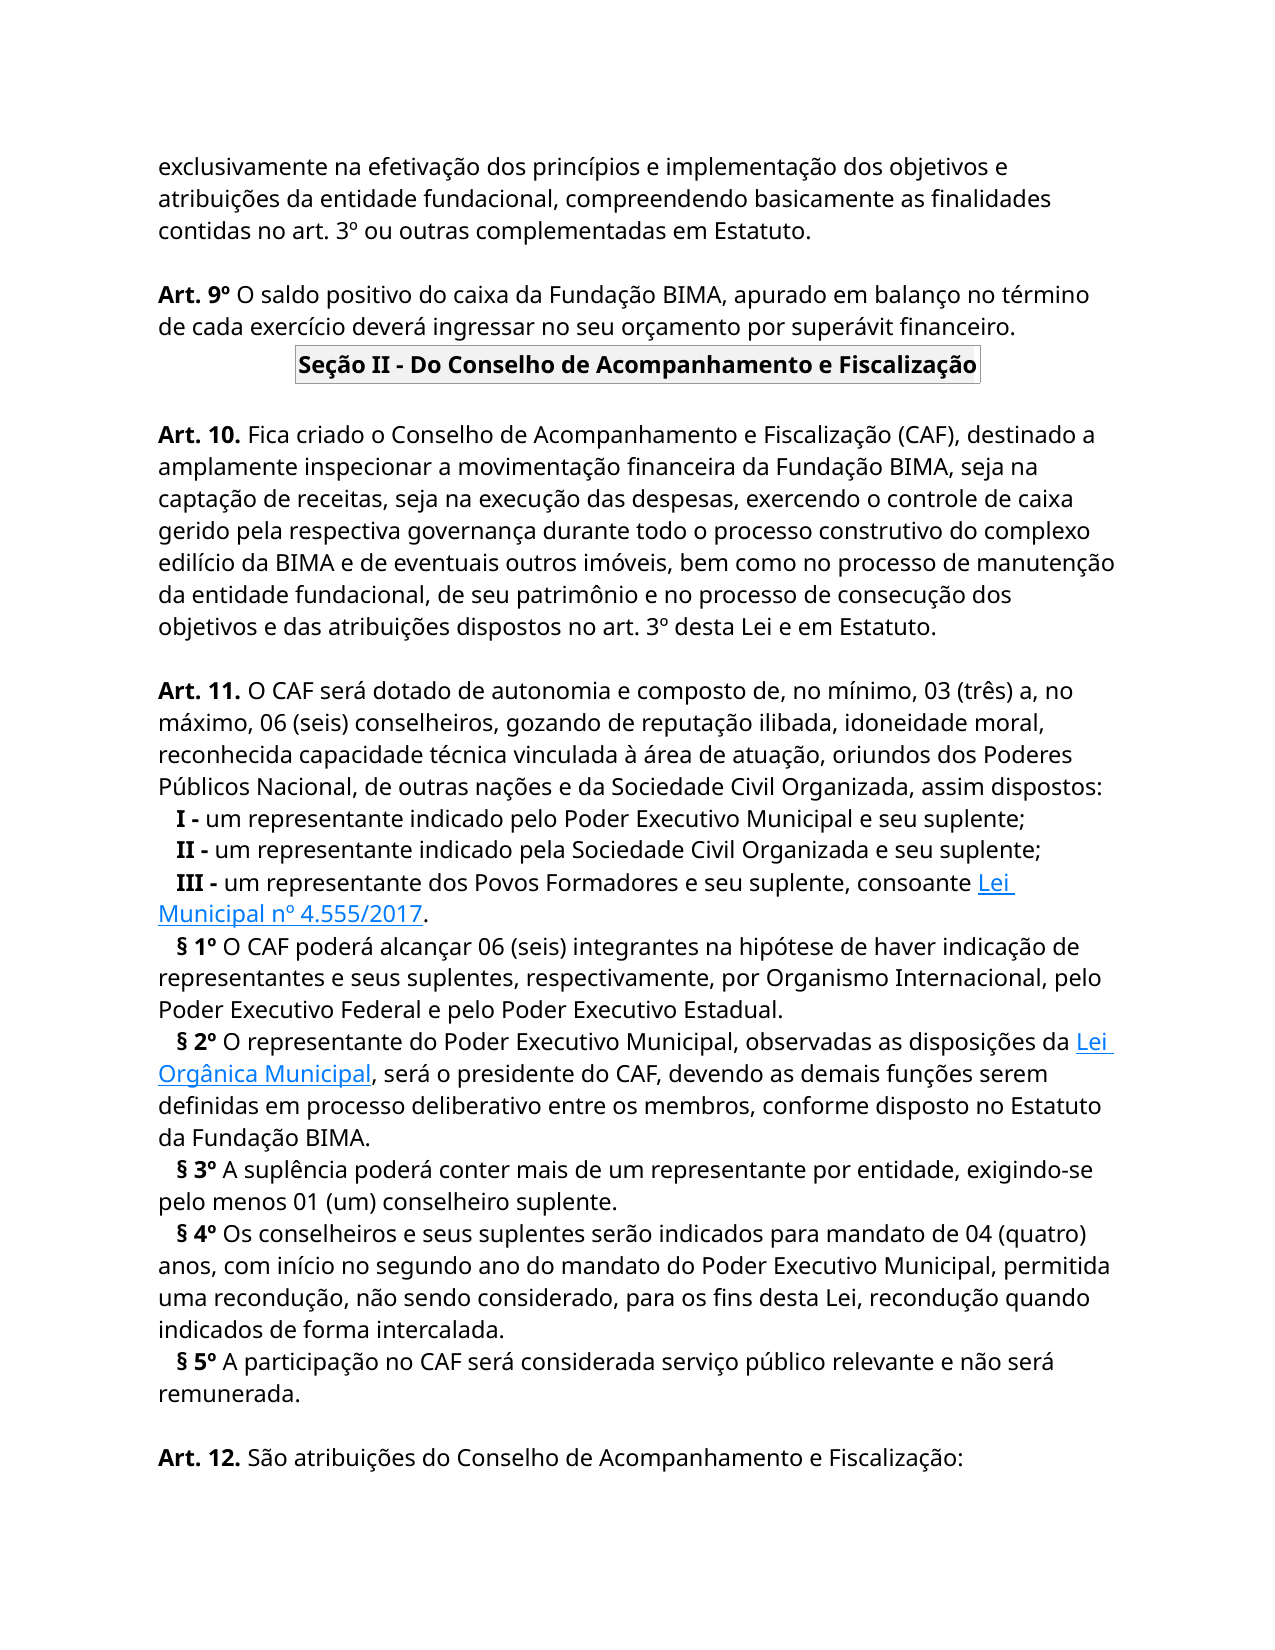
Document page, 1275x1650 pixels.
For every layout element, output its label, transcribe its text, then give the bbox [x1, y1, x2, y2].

text [158, 345, 295, 383]
text Art. 10. Fica criado o Conselho de Acompanhamento e Fiscalização (CAF), destinado a amplamente inspecionar a movimentação financeira da Fundação BIMA, seja na captação de receitas, seja na execução das despesas, exercendo o controle de caixa gerido pela respectiva governança durante todo o processo construtivo do complexo edilício da BIMA e de eventuais outros imóveis, bem como no processo de manutenção da entidade fundacional, de seu patrimônio e no processo de consecução dos objetivos e das atribuições dispostos no art. 3º desta Lei e em Estatuto. Art. 11. O CAF será dotado de autonomia e composto de, no mínimo, 03 (três) a, no máximo, 06 (seis) conselheiros, gozando de reputação ilibada, idoneidade moral, reconhecida capacidade técnica vinculada à área de atuação, oriundos dos Poderes Públicos Nacional, de outras nações e da Sociedade Civil Organizada, assim dispostos: I - um representante indicado pelo Poder Executivo Municipal e seu suplente; II - um representante indicado pela Sociedade Civil Organizada e seu suplente; III - um representante dos Povos Formadores e seu suplente, consoante Lei Municipal nº 4.555/2017. § 1º O CAF poderá alcançar 06 (seis) integrantes na hipótese de haver indicação de representantes e seus suplentes, respectivamente, por Organismo Internacional, pelo Poder Executivo Federal e pelo Poder Executivo Estadual. § 2º O representante do Poder Executivo Municipal, observadas as disposições da Lei Orgânica Municipal, será o presidente do CAF, devendo as demais funções serem definidas em processo deliberativo entre os membros, conforme disposto no Estatuto da Fundação BIMA. § 3º A suplência poderá conter mais de um representante por entidade, exigindo-se pelo menos 01 (um) conselheiro suplente. § 4º Os conselheiros e seus suplentes serão indicados para mandato de 04 (quatro) anos, com início no segundo ano do mandato do Poder Executivo Municipal, permitida uma recondução, não sendo considerado, para os fins desta Lei, recondução quando indicados de forma intercalada. § 5º A participação no CAF será considerada serviço público relevante e não será remunerada. Art. 12. São atribuições do Conselho de Acompanhamento e Fiscalização: [158, 386, 1117, 1473]
text [981, 345, 1117, 383]
text exclusivamente na efetivação dos princípios e implementação dos objetivos e atribuições da entidade fundacional, compreendendo basicamente as finalidades contidas no art. 3º ou outras complementadas em Estatuto. Art. 9º O saldo positivo do caixa da Fundação BIMA, apurado em balanço no término de cada exercício deverá ingressar no seu orçamento por superávit financeiro. [158, 150, 1117, 342]
text Seção II - Do Conselho de Acompanhamento e Fiscalização [296, 346, 980, 383]
